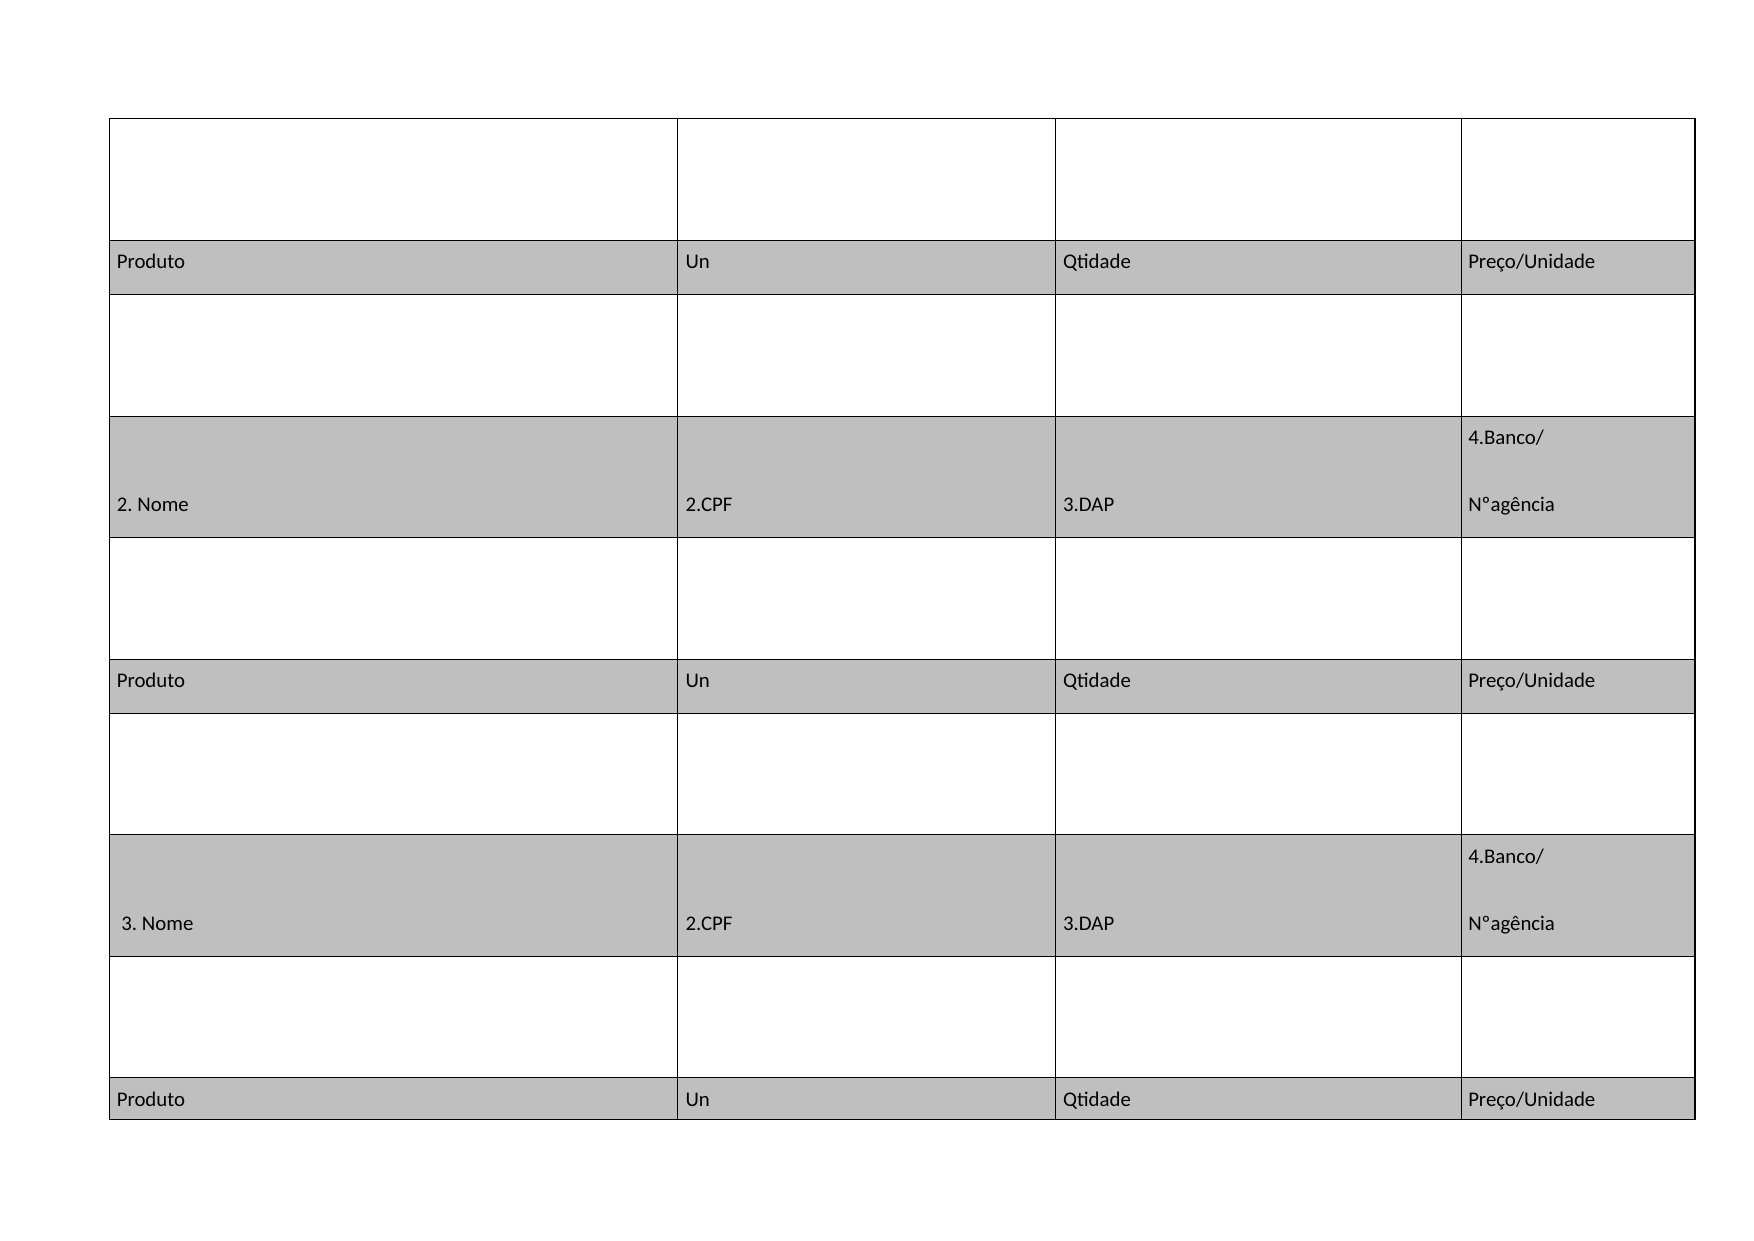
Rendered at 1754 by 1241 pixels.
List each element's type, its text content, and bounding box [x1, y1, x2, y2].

table_cell Un [678, 1078, 1055, 1119]
table_cell 2. Nome [110, 417, 677, 537]
table_cell 2.CPF [678, 417, 1055, 537]
table_cell [678, 957, 1055, 1077]
table_cell Preço/Unidade [1462, 660, 1694, 713]
table_cell [110, 538, 677, 658]
table_cell [1462, 538, 1694, 658]
table_cell Un [678, 660, 1055, 713]
table_cell 3.DAP [1056, 835, 1461, 956]
table_cell [110, 714, 677, 834]
table_cell 3. Nome [110, 835, 677, 956]
table_cell Qtidade [1056, 660, 1461, 713]
table_cell [1462, 119, 1694, 239]
table_cell Produto [110, 241, 677, 294]
table_cell 2.CPF [678, 835, 1055, 956]
table_cell [678, 119, 1055, 239]
table_cell Qtidade [1056, 1078, 1461, 1119]
table_cell [678, 714, 1055, 834]
table_cell 3.DAP [1056, 417, 1461, 537]
table_cell [678, 295, 1055, 416]
table_cell Produto [110, 660, 677, 713]
table_cell [678, 538, 1055, 658]
table_cell Preço/Unidade [1462, 1078, 1694, 1119]
table_cell Produto [110, 1078, 677, 1119]
table_cell [1462, 957, 1694, 1077]
table_cell [1056, 295, 1461, 416]
table_cell [110, 119, 677, 239]
table_cell Preço/Unidade [1462, 241, 1694, 294]
table_cell 4.Banco/ Nºagência [1462, 835, 1694, 956]
table_cell [110, 295, 677, 416]
table_cell [1056, 538, 1461, 658]
table_cell [1056, 957, 1461, 1077]
table_cell [1056, 119, 1461, 239]
table_cell [110, 957, 677, 1077]
table_cell [1462, 714, 1694, 834]
table_cell Qtidade [1056, 241, 1461, 294]
table_cell Un [678, 241, 1055, 294]
table_cell [1462, 295, 1694, 416]
table_cell [1056, 714, 1461, 834]
table_cell 4.Banco/ Nºagência [1462, 417, 1694, 537]
